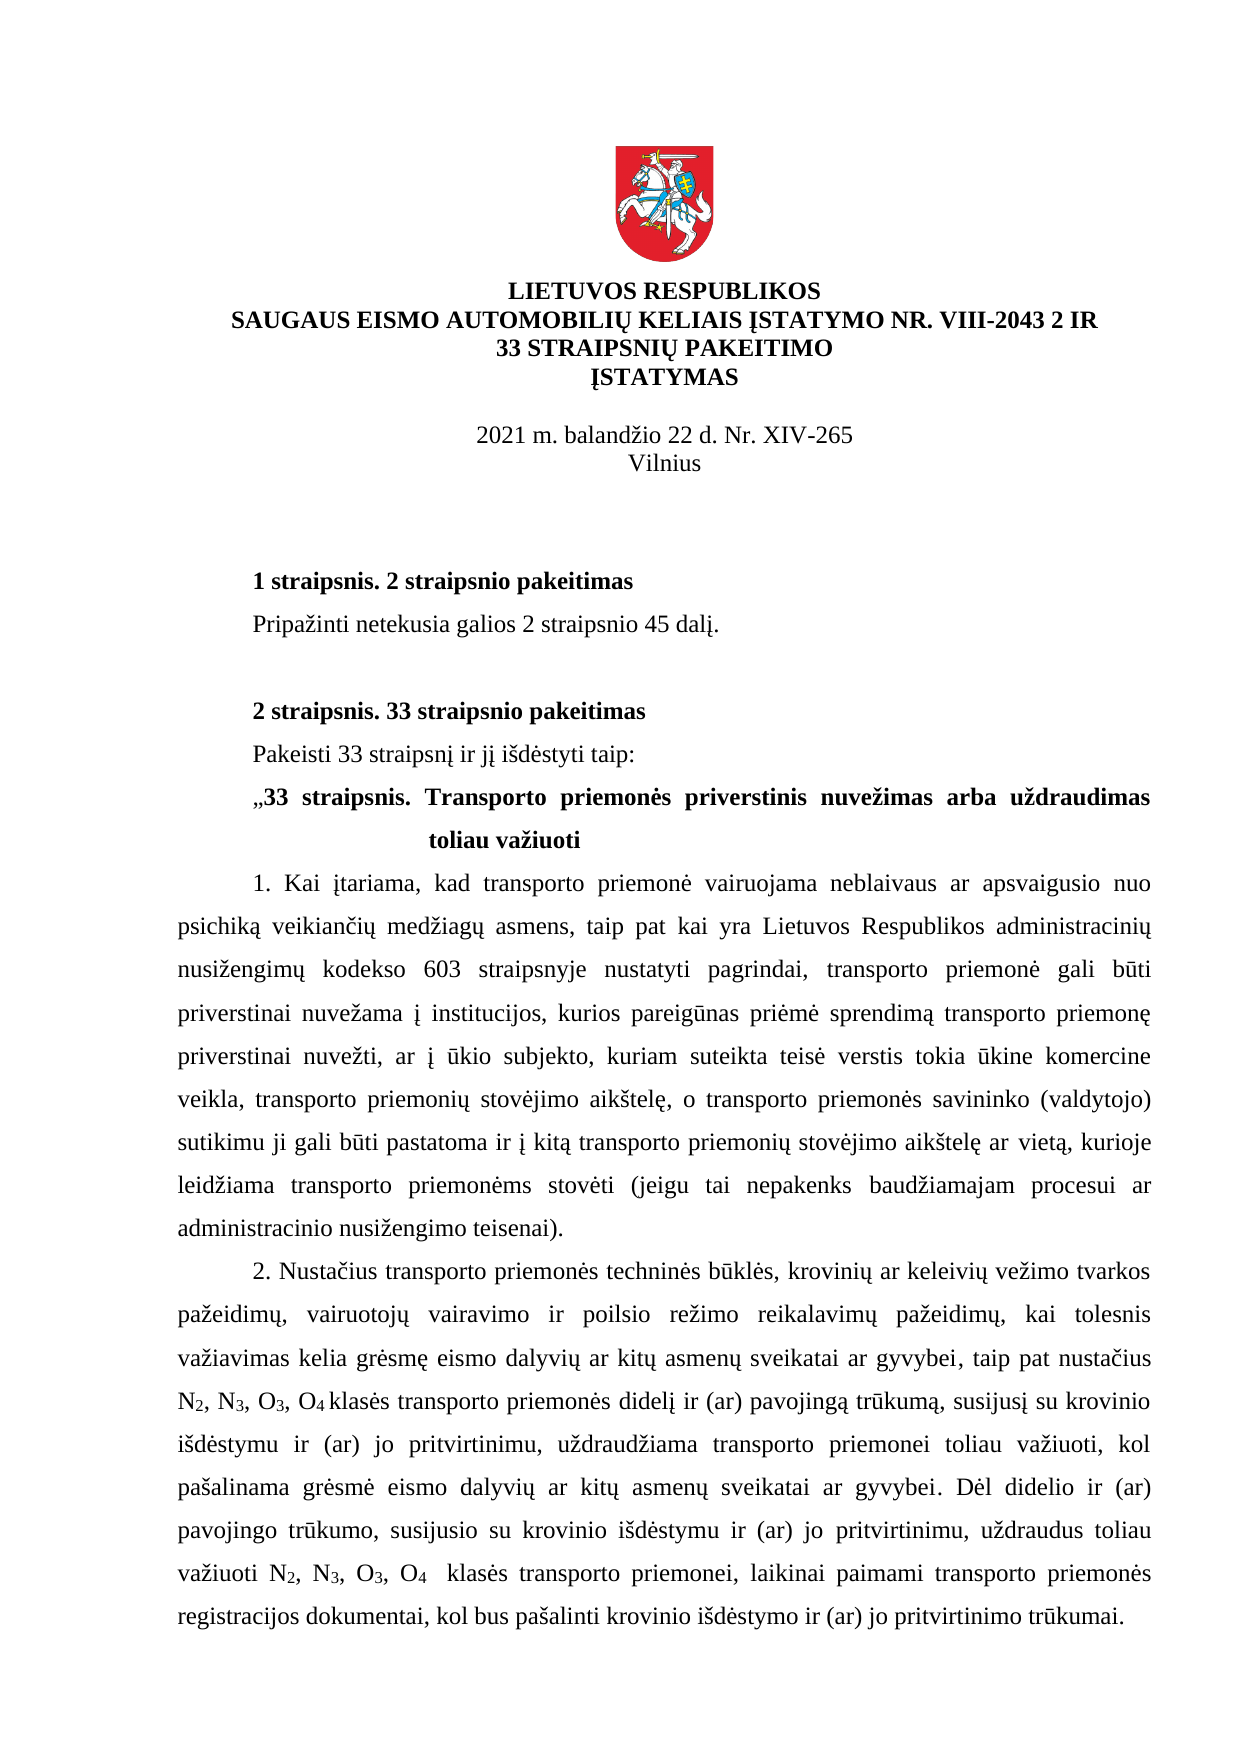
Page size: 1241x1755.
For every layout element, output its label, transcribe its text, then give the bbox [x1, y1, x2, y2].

text 1. Kai įtariama, kad transporto priemonė vairuojama neblaivaus ar apsvaigusio nuo psichiką veikiančių medžiagų asmens, taip pat kai yra Lietuvos Respublikos administracinių nusižengimų kodekso 603 straipsnyje nustatyti pagrindai, transporto priemonė gali būti priverstinai nuvežama į institucijos, kurios pareigūnas priėmė sprendimą transporto priemonę priverstinai nuvežti, ar į ūkio subjekto, kuriam suteikta teisė verstis tokia ūkine komercine veikla, transporto priemonių stovėjimo aikštelę, o transporto priemonės savininko (valdytojo) sutikimu ji gali būti pastatoma ir į kitą transporto priemonių stovėjimo aikštelę ar vietą, kurioje leidžiama transporto priemonėms stovėti (jeigu tai nepakenks baudžiamajam procesui ar administracinio nusižengimo teisenai). [177, 868, 1152, 1242]
text 1 straipsnis. 2 straipsnio pakeitimas [177, 566, 1152, 595]
text Vilnius [177, 448, 1152, 477]
text 2. Nustačius transporto priemonės techninės būklės, krovinių ar keleivių vežimo tvarkos pažeidimų, vairuotojų vairavimo ir poilsio režimo reikalavimų pažeidimų, kai tolesnis važiavimas kelia grėsmę eismo dalyvių ar kitų asmenų sveikatai ar gyvybei, taip pat nustačius N2, N3, O3, O4 klasės transporto priemonės didelį ir (ar) pavojingą trūkumą, susijusį su krovinio išdėstymu ir (ar) jo pritvirtinimu, uždraudžiama transporto priemonei toliau važiuoti, kol pašalinama grėsmė eismo dalyvių ar kitų asmenų sveikatai ar gyvybei. Dėl didelio ir (ar) pavojingo trūkumo, susijusio su krovinio išdėstymu ir (ar) jo pritvirtinimu, uždraudus toliau važiuoti N2, N3, O3, O4 klasės transporto priemonei, laikinai paimami transporto priemonės registracijos dokumentai, kol bus pašalinti krovinio išdėstymo ir (ar) jo pritvirtinimo trūkumai. [177, 1256, 1152, 1630]
text SAUGAUS EISMO AUTOMOBILIŲ KELIAIS ĮSTATYMO NR. VIII-2043 2 IR 33 STRAIPSNIŲ PAKEITIMO [177, 305, 1152, 362]
text ĮSTATYMAS [177, 362, 1152, 391]
text 2021 m. balandžio 22 d. Nr. XIV-265 [177, 420, 1152, 448]
text Pripažinti netekusia galios 2 straipsnio 45 dalį. [177, 609, 1152, 638]
text 2 straipsnis. 33 straipsnio pakeitimas [177, 696, 1152, 724]
text LIETUVOS RESPUBLIKOS [177, 276, 1152, 305]
text Pakeisti 33 straipsnį ir jį išdėstyti taip: [177, 739, 1152, 768]
text „33 straipsnis. Transporto priemonės priverstinis nuvežimas arba uždraudimas toliau važiuoti [252, 782, 1152, 854]
